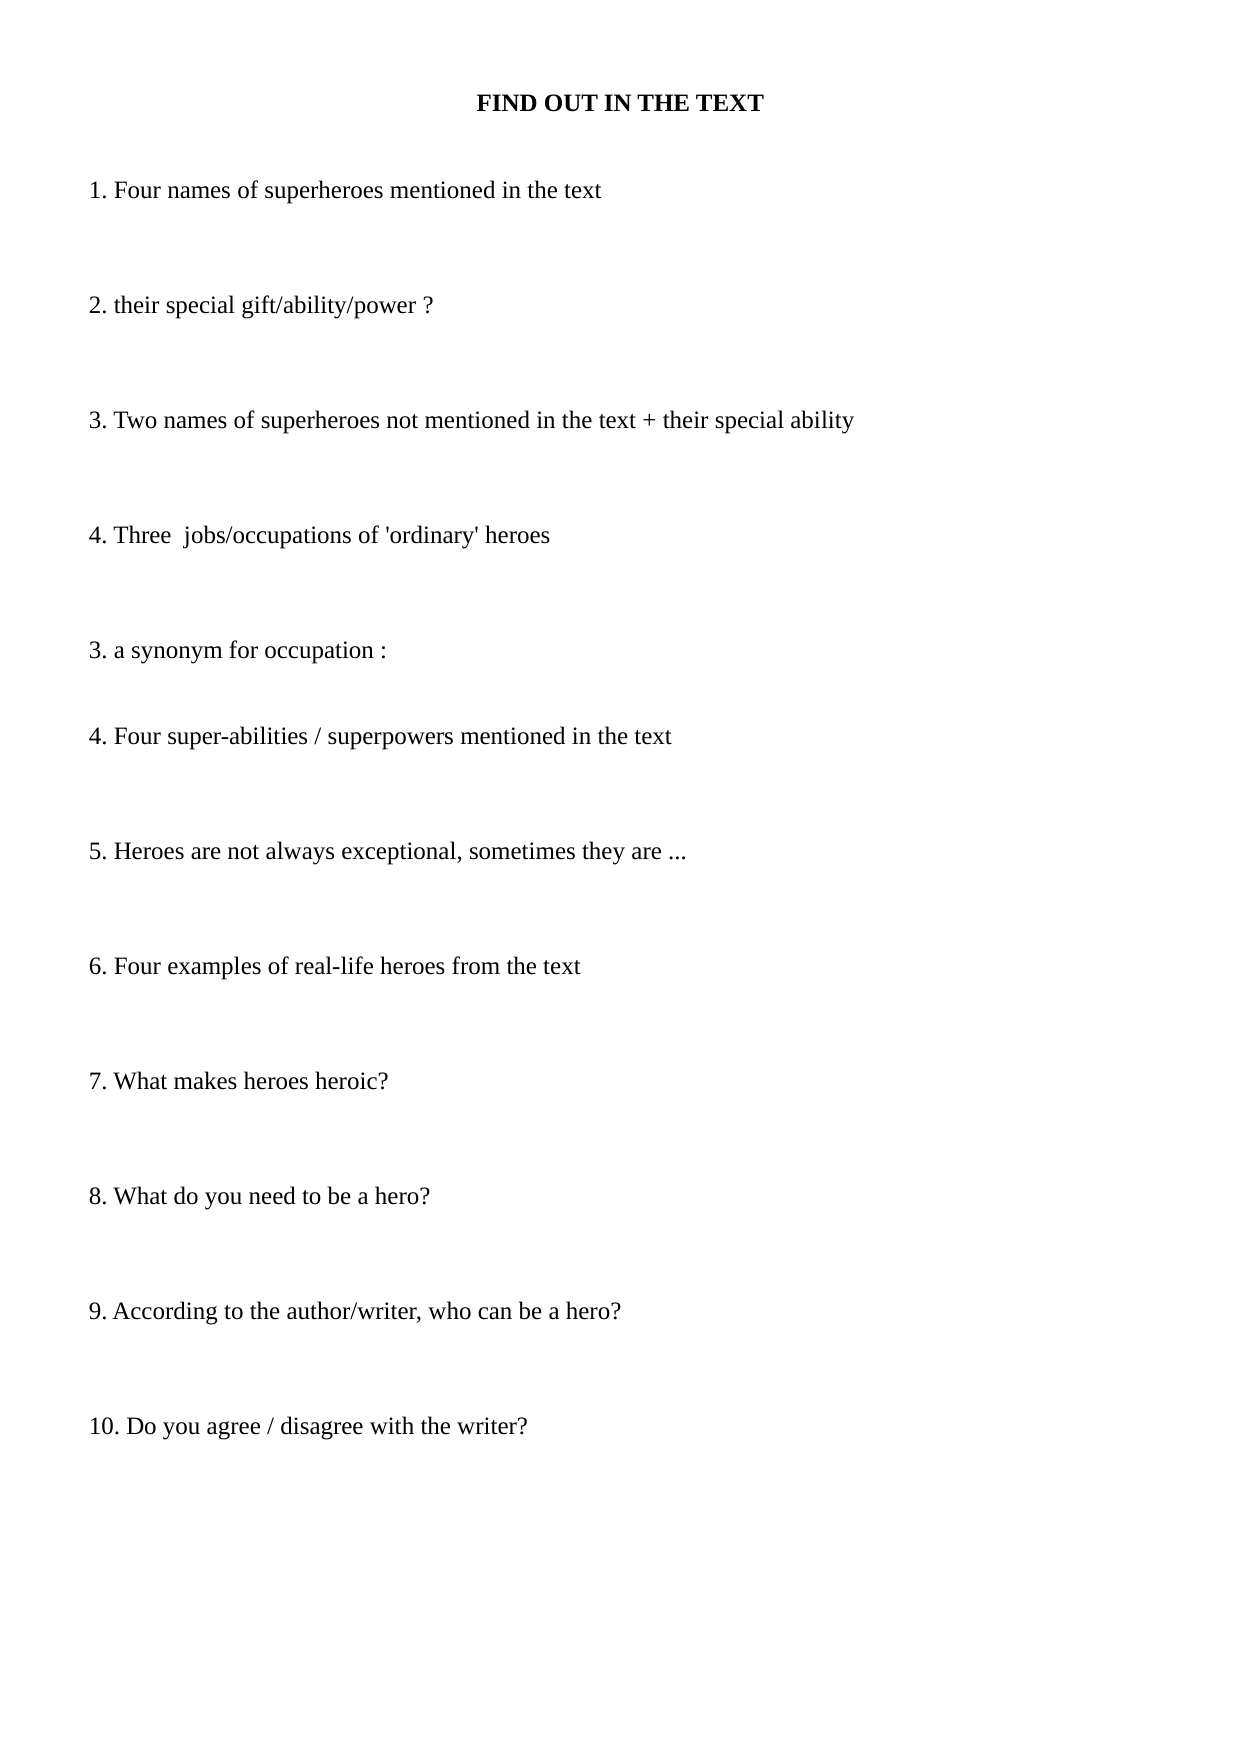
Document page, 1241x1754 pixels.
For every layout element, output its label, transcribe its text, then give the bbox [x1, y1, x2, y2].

text 3. Two names of superheroes not mentioned in the text + their special ability 4. Three jobs/occupations of 'ordinary' heroes 3. a synonym for occupation : 4. Four super-abilities / superpowers mentioned in the text 5. Heroes are not always exceptional, sometimes they are ... [88, 405, 1152, 893]
text 1. Four names of superheroes mentioned in the text 2. their special gift/ability/power ? [88, 146, 1152, 405]
text 6. Four examples of real-life heroes from the text 7. What makes heroes heroic? 8. What do you need to be a hero? 9. According to the author/writer, who can be a hero? 10. Do you agree / disagree with the writer? [88, 893, 1152, 1440]
text FIND OUT IN THE TEXT [88, 88, 1152, 146]
